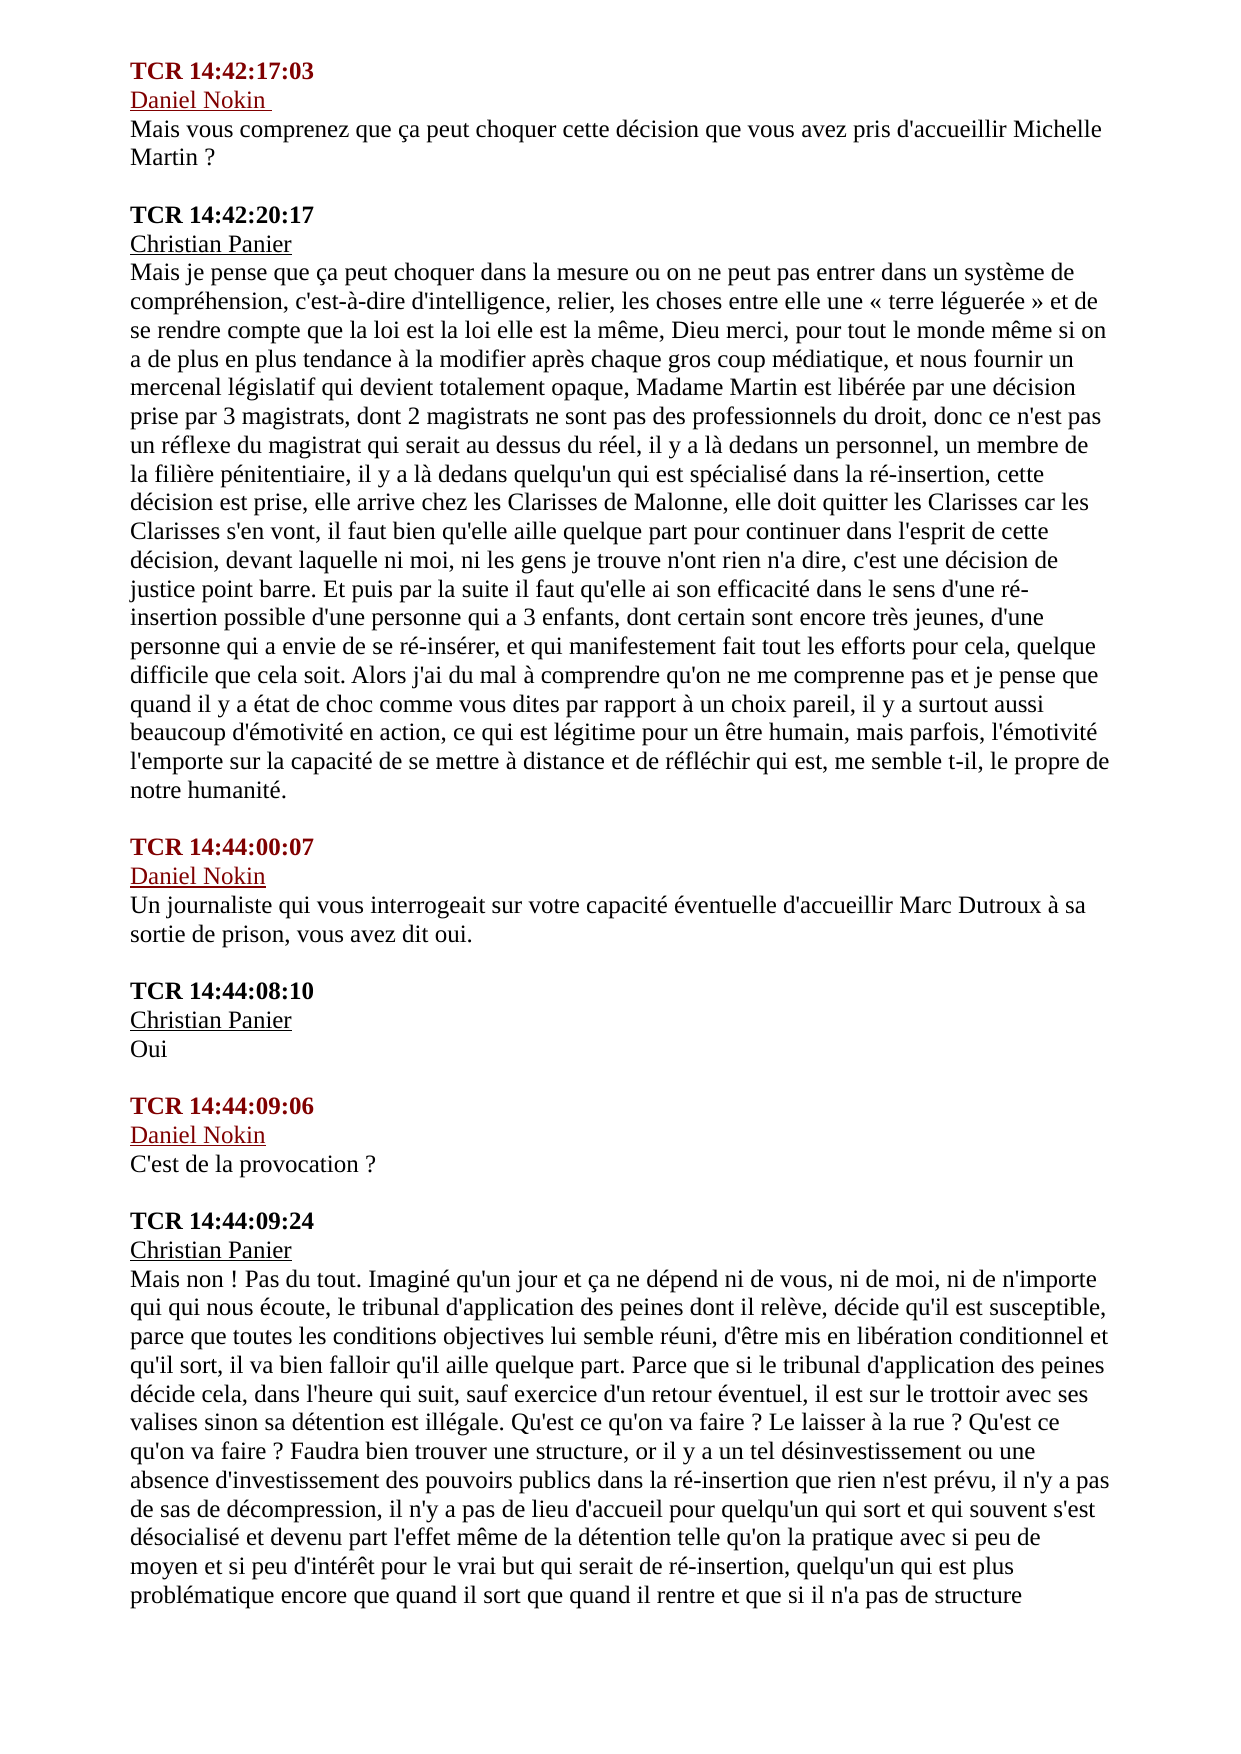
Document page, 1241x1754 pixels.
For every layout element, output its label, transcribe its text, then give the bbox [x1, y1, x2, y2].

text TCR 14:42:20:17 [130, 200, 1110, 229]
text Un journaliste qui vous interrogeait sur votre capacité éventuelle d'accueillir Marc Dutroux à sa sortie de prison, vous avez dit oui. [130, 890, 1110, 947]
text Daniel Nokin [130, 1120, 1110, 1149]
text TCR 14:44:08:10 [130, 976, 1110, 1005]
text TCR 14:42:17:03 [130, 56, 1110, 85]
text TCR 14:44:00:07 [130, 832, 1110, 861]
text Mais je pense que ça peut choquer dans la mesure ou on ne peut pas entrer dans un système de compréhension, c'est-à-dire d'intelligence, relier, les choses entre elle une « terre léguerée » et de se rendre compte que la loi est la loi elle est la même, Dieu merci, pour tout le monde même si on a de plus en plus tendance à la modifier après chaque gros coup médiatique, et nous fournir un mercenal législatif qui devient totalement opaque, Madame Martin est libérée par une décision prise par 3 magistrats, dont 2 magistrats ne sont pas des professionnels du droit, donc ce n'est pas un réflexe du magistrat qui serait au dessus du réel, il y a là dedans un personnel, un membre de la filière pénitentiaire, il y a là dedans quelqu'un qui est spécialisé dans la ré-insertion, cette décision est prise, elle arrive chez les Clarisses de Malonne, elle doit quitter les Clarisses car les Clarisses s'en vont, il faut bien qu'elle aille quelque part pour continuer dans l'esprit de cette décision, devant laquelle ni moi, ni les gens je trouve n'ont rien n'a dire, c'est une décision de justice point barre. Et puis par la suite il faut qu'elle ai son efficacité dans le sens d'une ré-insertion possible d'une personne qui a 3 enfants, dont certain sont encore très jeunes, d'une personne qui a envie de se ré-insérer, et qui manifestement fait tout les efforts pour cela, quelque difficile que cela soit. Alors j'ai du mal à comprendre qu'on ne me comprenne pas et je pense que quand il y a état de choc comme vous dites par rapport à un choix pareil, il y a surtout aussi beaucoup d'émotivité en action, ce qui est légitime pour un être humain, mais parfois, l'émotivité l'emporte sur la capacité de se mettre à distance et de réfléchir qui est, me semble t-il, le propre de notre humanité. [130, 257, 1110, 804]
text Mais non ! Pas du tout. Imaginé qu'un jour et ça ne dépend ni de vous, ni de moi, ni de n'importe qui qui nous écoute, le tribunal d'application des peines dont il relève, décide qu'il est susceptible, parce que toutes les conditions objectives lui semble réuni, d'être mis en libération conditionnel et qu'il sort, il va bien falloir qu'il aille quelque part. Parce que si le tribunal d'application des peines décide cela, dans l'heure qui suit, sauf exercice d'un retour éventuel, il est sur le trottoir avec ses valises sinon sa détention est illégale. Qu'est ce qu'on va faire ? Le laisser à la rue ? Qu'est ce qu'on va faire ? Faudra bien trouver une structure, or il y a un tel désinvestissement ou une absence d'investissement des pouvoirs publics dans la ré-insertion que rien n'est prévu, il n'y a pas de sas de décompression, il n'y a pas de lieu d'accueil pour quelqu'un qui sort et qui souvent s'est désocialisé et devenu part l'effet même de la détention telle qu'on la pratique avec si peu de moyen et si peu d'intérêt pour le vrai but qui serait de ré-insertion, quelqu'un qui est plus problématique encore que quand il sort que quand il rentre et que si il n'a pas de structure [130, 1264, 1110, 1609]
text Christian Panier [130, 229, 1110, 257]
text Mais vous comprenez que ça peut choquer cette décision que vous avez pris d'accueillir Michelle Martin ? [130, 114, 1110, 171]
text Christian Panier [130, 1235, 1110, 1264]
text Daniel Nokin [130, 85, 1110, 114]
text TCR 14:44:09:24 [130, 1206, 1110, 1235]
text C'est de la provocation ? [130, 1149, 1110, 1177]
text Oui [130, 1034, 1110, 1062]
text TCR 14:44:09:06 [130, 1091, 1110, 1120]
text Daniel Nokin [130, 861, 1110, 890]
text Christian Panier [130, 1005, 1110, 1034]
